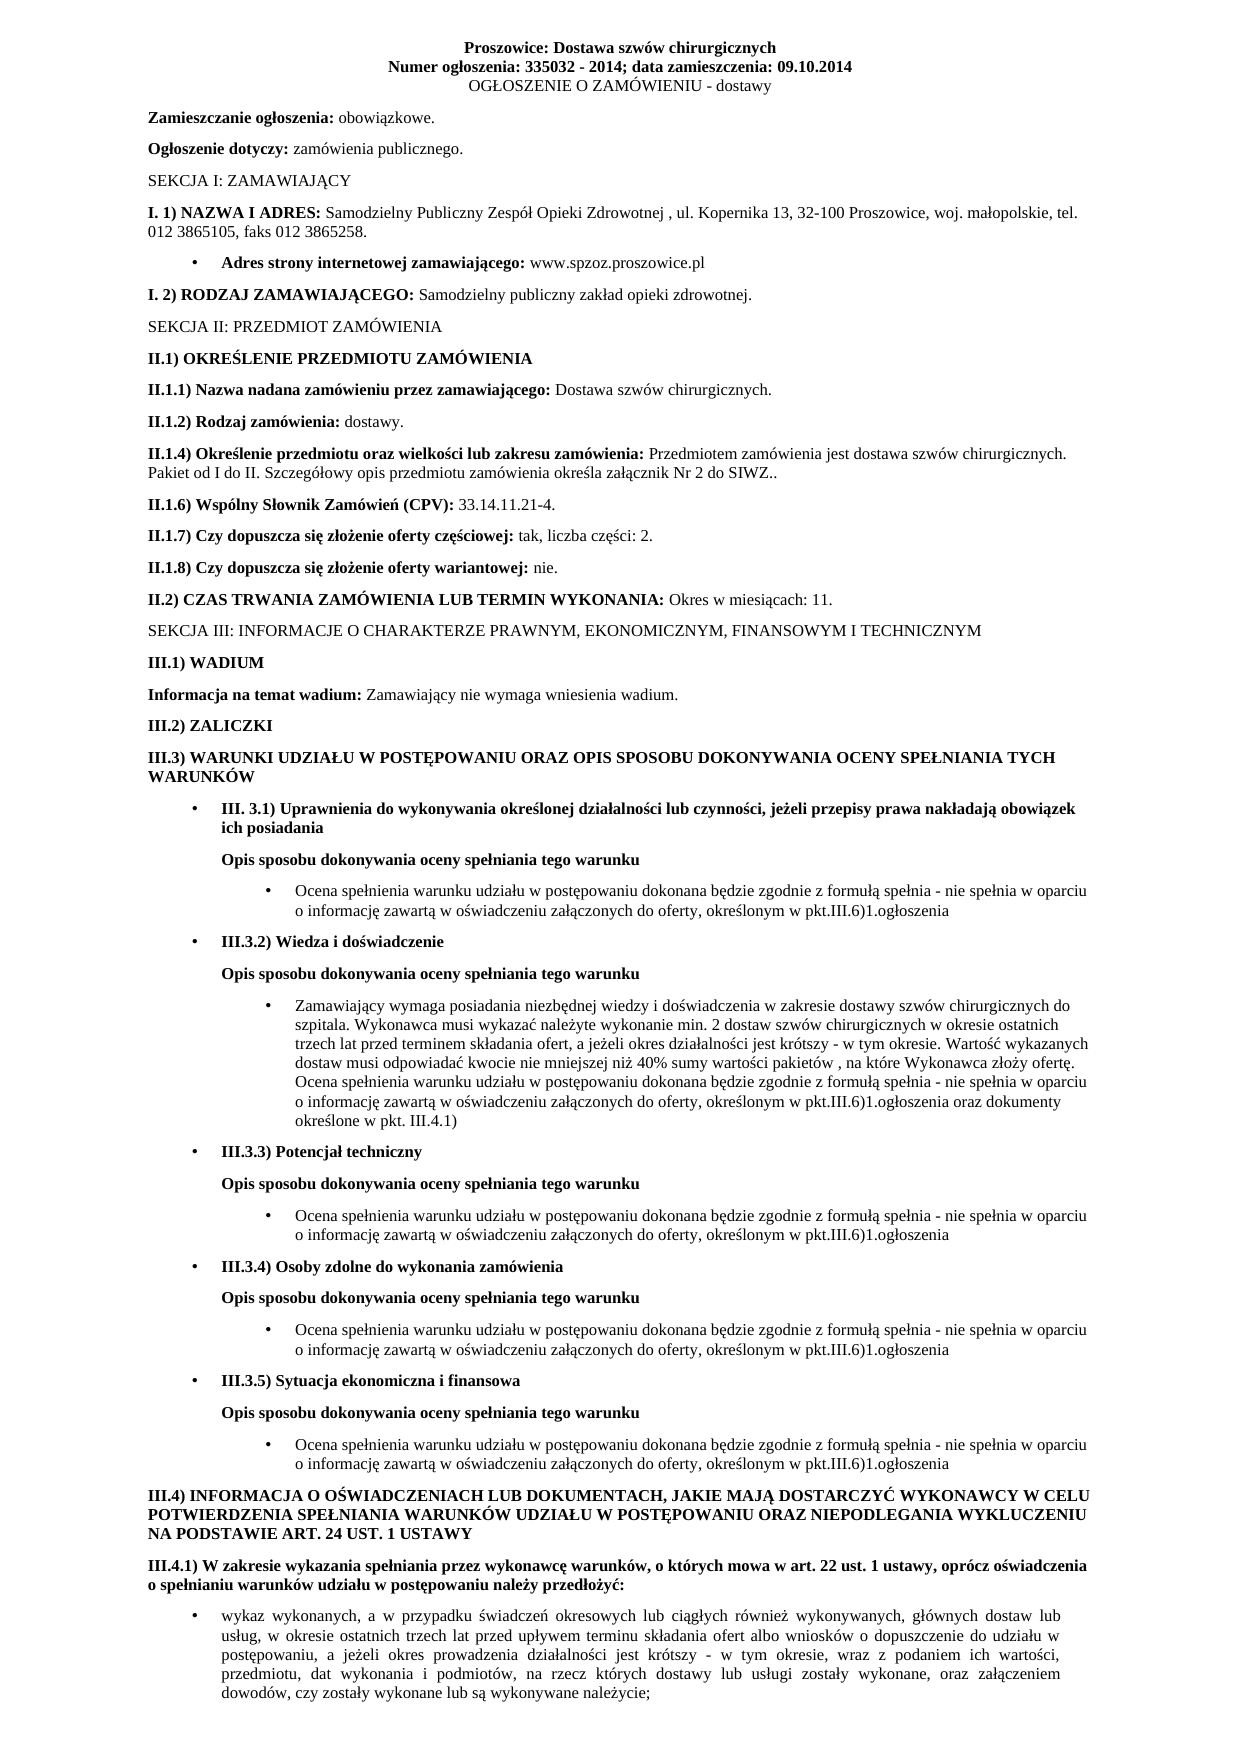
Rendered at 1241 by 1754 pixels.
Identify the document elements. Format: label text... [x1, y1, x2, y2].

text III.2) ZALICZKI [148, 716, 1093, 735]
list Opis sposobu dokonywania oceny spełniania tego warunku [192, 1174, 1093, 1193]
text III.3) WARUNKI UDZIAŁU W POSTĘPOWANIU ORAZ OPIS SPOSOBU DOKONYWANIA OCENY SPEŁNIANIA TYCH WARUNKÓW [148, 748, 1093, 786]
list Ocena spełnienia warunku udziału w postępowaniu dokonana będzie zgodnie z formułą spełnia - nie spełnia w oparciu o informację zawartą w oświadczeniu załączonych do oferty, określonym w pkt.III.6)1.ogłoszenia [265, 881, 1093, 919]
text II.1.7) Czy dopuszcza się złożenie oferty częściowej: tak, liczba części: 2. [148, 526, 1093, 545]
text I. 1) NAZWA I ADRES: Samodzielny Publiczny Zespół Opieki Zdrowotnej , ul. Kopernika 13, 32-100 Proszowice, woj. małopolskie, tel. 012 3865105, faks 012 3865258. [148, 202, 1093, 241]
text III.1) WADIUM [148, 653, 1093, 672]
text Informacja na temat wadium: Zamawiający nie wymaga wniesienia wadium. [148, 684, 1093, 703]
text SEKCJA III: INFORMACJE O CHARAKTERZE PRAWNYM, EKONOMICZNYM, FINANSOWYM I TECHNICZNYM [148, 621, 1093, 640]
list Opis sposobu dokonywania oceny spełniania tego warunku [192, 849, 1093, 868]
text II.2) CZAS TRWANIA ZAMÓWIENIA LUB TERMIN WYKONANIA: Okres w miesiącach: 11. [148, 589, 1093, 608]
list Opis sposobu dokonywania oceny spełniania tego warunku [192, 1403, 1093, 1422]
list III.3.3) Potencjał techniczny [192, 1142, 1093, 1161]
text III.4) INFORMACJA O OŚWIADCZENIACH LUB DOKUMENTACH, JAKIE MAJĄ DOSTARCZYĆ WYKONAWCY W CELU POTWIERDZENIA SPEŁNIANIA WARUNKÓW UDZIAŁU W POSTĘPOWANIU ORAZ NIEPODLEGANIA WYKLUCZENIU NA PODSTAWIE ART. 24 UST. 1 USTAWY [148, 1485, 1093, 1543]
list III.3.4) Osoby zdolne do wykonania zamówienia [192, 1257, 1093, 1276]
text Ogłoszenie dotyczy: zamówienia publicznego. [148, 139, 1093, 158]
text III.4.1) W zakresie wykazania spełniania przez wykonawcę warunków, o których mowa w art. 22 ust. 1 ustawy, oprócz oświadczenia o spełnianiu warunków udziału w postępowaniu należy przedłożyć: [148, 1555, 1093, 1594]
list wykaz wykonanych, a w przypadku świadczeń okresowych lub ciągłych również wykonywanych, głównych dostaw lub usług, w okresie ostatnich trzech lat przed upływem terminu składania ofert albo wniosków o dopuszczenie do udziału w postępowaniu, a jeżeli okres prowadzenia działalności jest krótszy - w tym okresie, wraz z podaniem ich wartości, przedmiotu, dat wykonania i podmiotów, na rzecz których dostawy lub usługi zostały wykonane, oraz załączeniem dowodów, czy zostały wykonane lub są wykonywane należycie; [192, 1606, 1061, 1702]
list III.3.5) Sytuacja ekonomiczna i finansowa [192, 1371, 1093, 1390]
text SEKCJA II: PRZEDMIOT ZAMÓWIENIA [148, 317, 1093, 336]
text II.1.2) Rodzaj zamówienia: dostawy. [148, 412, 1093, 431]
list Ocena spełnienia warunku udziału w postępowaniu dokonana będzie zgodnie z formułą spełnia - nie spełnia w oparciu o informację zawartą w oświadczeniu załączonych do oferty, określonym w pkt.III.6)1.ogłoszenia [265, 1206, 1093, 1244]
text I. 2) RODZAJ ZAMAWIAJĄCEGO: Samodzielny publiczny zakład opieki zdrowotnej. [148, 285, 1093, 304]
list Opis sposobu dokonywania oceny spełniania tego warunku [192, 1288, 1093, 1307]
text II.1.4) Określenie przedmiotu oraz wielkości lub zakresu zamówienia: Przedmiotem zamówienia jest dostawa szwów chirurgicznych. Pakiet od I do II. Szczegółowy opis przedmiotu zamówienia określa załącznik Nr 2 do SIWZ.. [148, 443, 1093, 482]
text Zamieszczanie ogłoszenia: obowiązkowe. [148, 107, 1093, 127]
text II.1.1) Nazwa nadana zamówieniu przez zamawiającego: Dostawa szwów chirurgicznych. [148, 380, 1093, 399]
text SEKCJA I: ZAMAWIAJĄCY [148, 171, 1093, 190]
list III.3.2) Wiedza i doświadczenie [192, 932, 1093, 951]
list Ocena spełnienia warunku udziału w postępowaniu dokonana będzie zgodnie z formułą spełnia - nie spełnia w oparciu o informację zawartą w oświadczeniu załączonych do oferty, określonym w pkt.III.6)1.ogłoszenia [265, 1320, 1093, 1358]
text II.1) OKREŚLENIE PRZEDMIOTU ZAMÓWIENIA [148, 348, 1093, 368]
text Proszowice: Dostawa szwów chirurgicznych Numer ogłoszenia: 335032 - 2014; data zamieszczenia: 09.10.2014 OGŁOSZENIE O ZAMÓWIENIU - dostawy [148, 37, 1093, 95]
list Opis sposobu dokonywania oceny spełniania tego warunku [192, 964, 1093, 983]
list Ocena spełnienia warunku udziału w postępowaniu dokonana będzie zgodnie z formułą spełnia - nie spełnia w oparciu o informację zawartą w oświadczeniu załączonych do oferty, określonym w pkt.III.6)1.ogłoszenia [265, 1434, 1093, 1473]
list III. 3.1) Uprawnienia do wykonywania określonej działalności lub czynności, jeżeli przepisy prawa nakładają obowiązek ich posiadania [192, 798, 1093, 837]
text II.1.6) Wspólny Słownik Zamówień (CPV): 33.14.11.21-4. [148, 494, 1093, 513]
list Adres strony internetowej zamawiającego: www.spzoz.proszowice.pl [192, 253, 1093, 273]
list Zamawiający wymaga posiadania niezbędnej wiedzy i doświadczenia w zakresie dostawy szwów chirurgicznych do szpitala. Wykonawca musi wykazać należyte wykonanie min. 2 dostaw szwów chirurgicznych w okresie ostatnich trzech lat przed terminem składania ofert, a jeżeli okres działalności jest krótszy - w tym okresie. Wartość wykazanych dostaw musi odpowiadać kwocie nie mniejszej niż 40% sumy wartości pakietów , na które Wykonawca złoży ofertę. Ocena spełnienia warunku udziału w postępowaniu dokonana będzie zgodnie z formułą spełnia - nie spełnia w oparciu o informację zawartą w oświadczeniu załączonych do oferty, określonym w pkt.III.6)1.ogłoszenia oraz dokumenty określone w pkt. III.4.1) [265, 995, 1093, 1130]
text II.1.8) Czy dopuszcza się złożenie oferty wariantowej: nie. [148, 558, 1093, 577]
